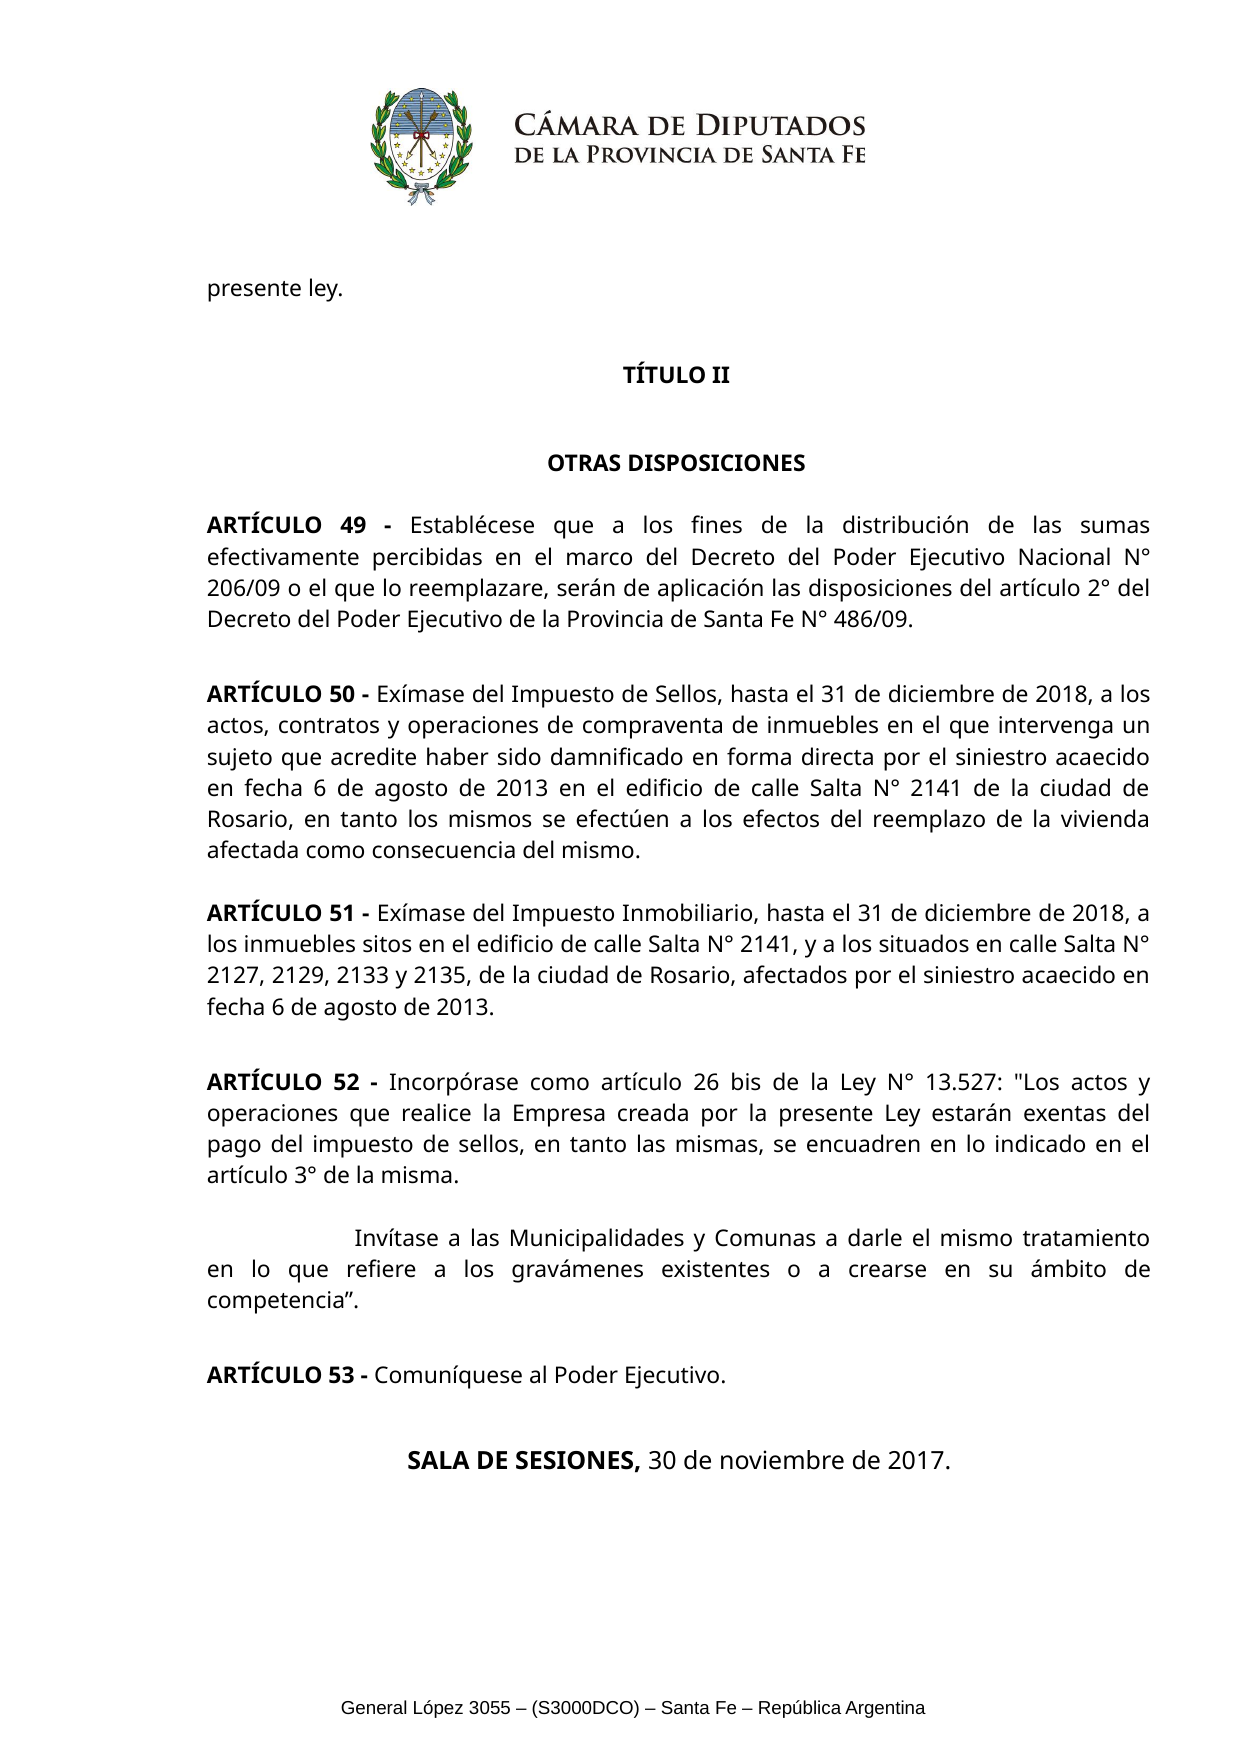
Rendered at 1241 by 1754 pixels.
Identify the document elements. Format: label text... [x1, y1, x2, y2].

picture [370, 88, 866, 210]
text ARTÍCULO 49 - Establécese que a los fines de la distribución de las sumas efectivamente percibidas en el marco del Decreto del Poder Ejecutivo Nacional N° 206/09 o el que lo reemplazare, serán de aplicación las disposiciones del artículo 2° del Decreto del Poder Ejecutivo de la Provincia de Santa Fe N° 486/09. [207, 509, 1152, 634]
text ARTÍCULO 52 - Incorpórase como artículo 26 bis de la Ley N° 13.527: "Los actos y operaciones que realice la Empresa creada por la presente Ley estarán exentas del pago del impuesto de sellos, en tanto las mismas, se encuadren en lo indicado en el artículo 3° de la misma. [207, 1065, 1152, 1190]
text presente ley. [207, 272, 1152, 303]
text TÍTULO II [207, 359, 1152, 390]
text OTRAS DISPOSICIONES [207, 447, 1152, 478]
text ARTÍCULO 50 - Exímase del Impuesto de Sellos, hasta el 31 de diciembre de 2018, a los actos, contratos y operaciones de compraventa de inmuebles en el que intervenga un sujeto que acredite haber sido damnificado en forma directa por el siniestro acaecido en fecha 6 de agosto de 2013 en el edificio de calle Salta N° 2141 de la ciudad de Rosario, en tanto los mismos se efectúen a los efectos del reemplazo de la vivienda afectada como consecuencia del mismo. [207, 678, 1152, 865]
text ARTÍCULO 51 - Exímase del Impuesto Inmobiliario, hasta el 31 de diciembre de 2018, a los inmuebles sitos en el edificio de calle Salta N° 2141, y a los situados en calle Salta N° 2127, 2129, 2133 y 2135, de la ciudad de Rosario, afectados por el siniestro acaecido en fecha 6 de agosto de 2013. [207, 897, 1152, 1022]
text SALA DE SESIONES, 30 de noviembre de 2017. [207, 1443, 1152, 1477]
text Invítase a las Municipalidades y Comunas a darle el mismo tratamiento en lo que refiere a los gravámenes existentes o a crearse en su ámbito de competencia”. [207, 1222, 1152, 1315]
text ARTÍCULO 53 - Comuníquese al Poder Ejecutivo. [207, 1359, 1152, 1390]
